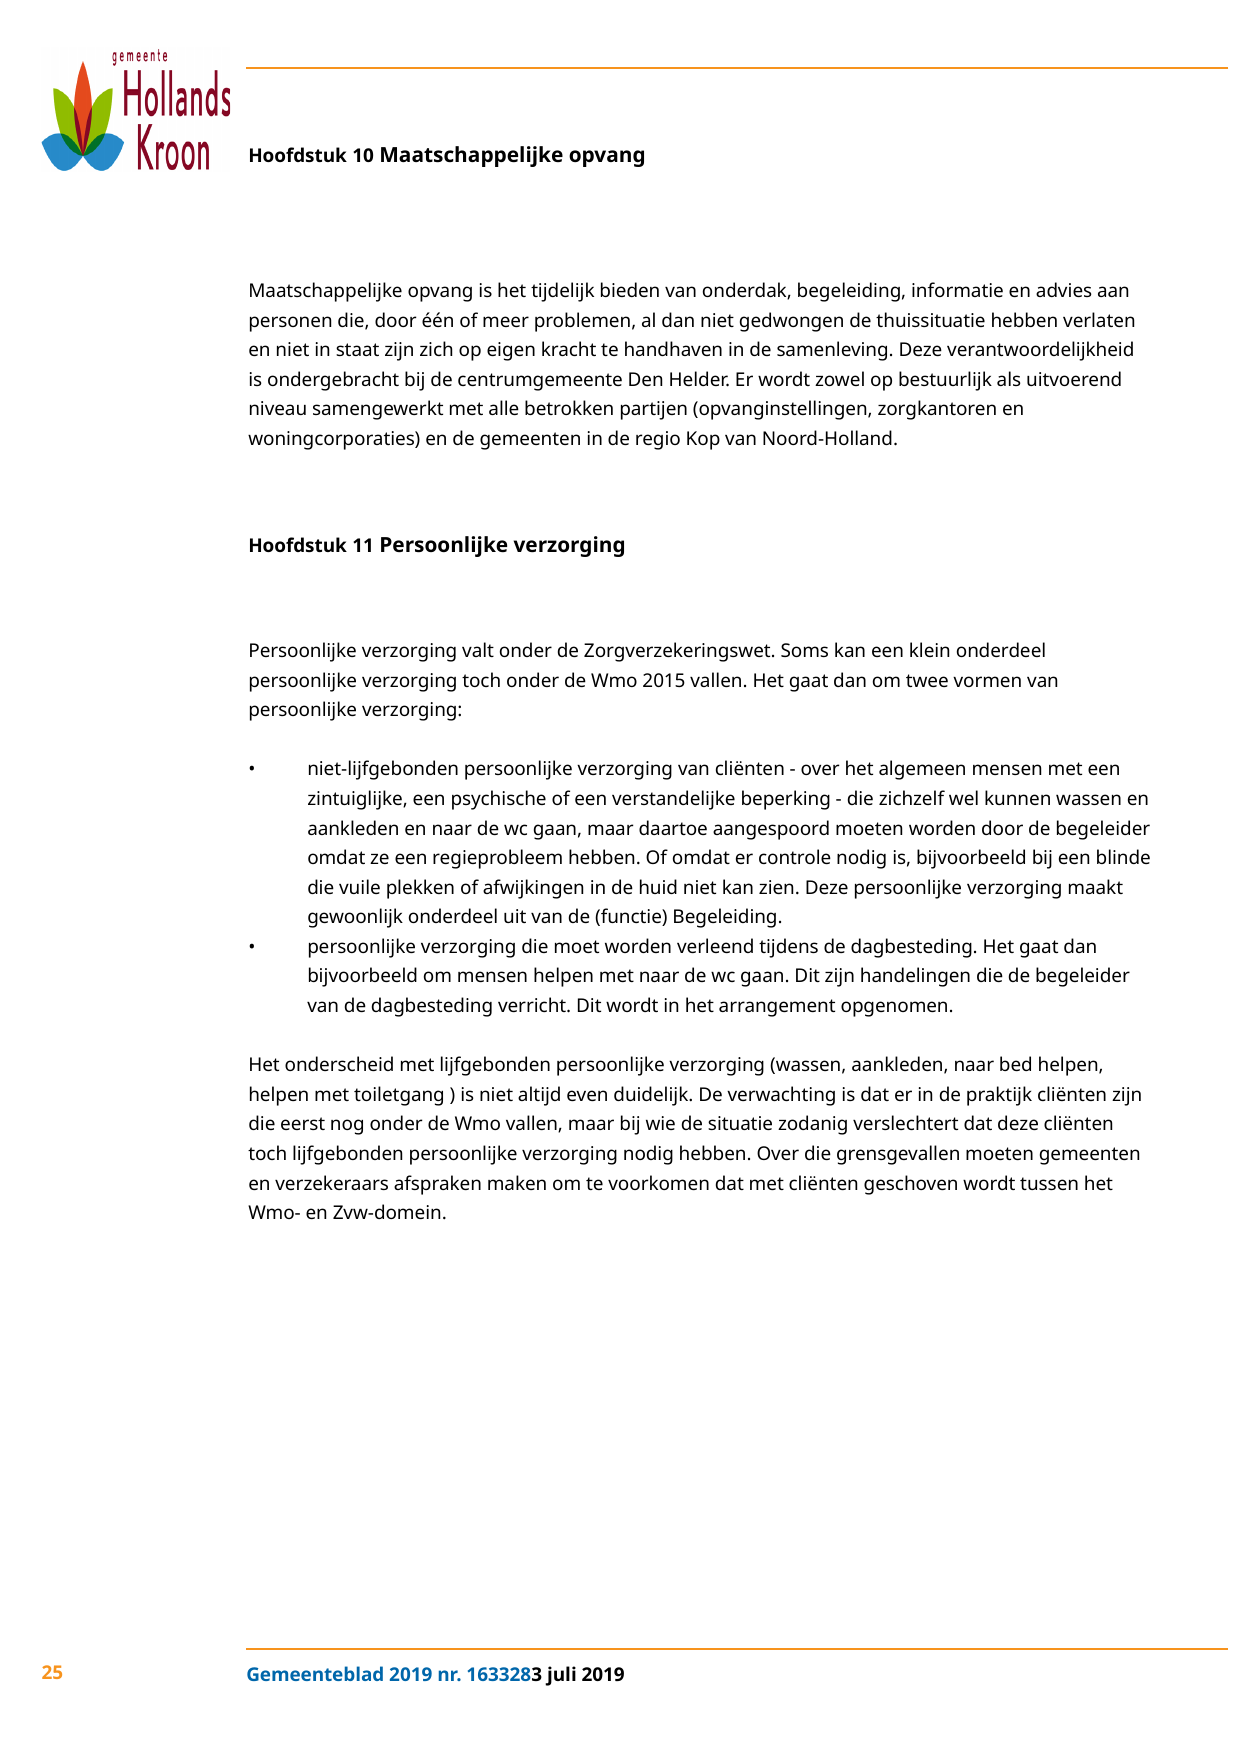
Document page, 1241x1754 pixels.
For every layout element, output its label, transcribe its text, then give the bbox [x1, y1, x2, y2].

list niet-lijfgebonden persoonlijke verzorging van cliënten - over het algemeen mensen met een zintuiglijke, een psychische of een verstandelijke beperking - die zichzelf wel kunnen wassen en aankleden en naar de wc gaan, maar daartoe aangespoord moeten worden door de begeleider omdat ze een regieprobleem hebben. Of omdat er controle nodig is, bijvoorbeeld bij een blinde die vuile plekken of afwijkingen in de huid niet kan zien. Deze persoonlijke verzorging maakt gewoonlijk onderdeel uit van de (functie) Begeleiding. [248, 756, 1152, 929]
text Persoonlijke verzorging valt onder de Zorgverzekeringswet. Soms kan een klein onderdeel persoonlijke verzorging toch onder de Wmo 2015 vallen. Het gaat dan om twee vormen van persoonlijke verzorging: [248, 637, 1152, 722]
text Hoofdstuk 10 Maatschappelijke opvang [248, 140, 1152, 169]
text Het onderscheid met lijfgebonden persoonlijke verzorging (wassen, aankleden, naar bed helpen, helpen met toiletgang ) is niet altijd even duidelijk. De verwachting is dat er in de praktijk cliënten zijn die eerst nog onder de Wmo vallen, maar bij wie de situatie zodanig verslechtert dat deze cliënten toch lijfgebonden persoonlijke verzorging nodig hebben. Over die grensgevallen moeten gemeenten en verzekeraars afspraken maken om te voorkomen dat met cliënten geschoven wordt tussen het Wmo- en Zvw-domein. [248, 1051, 1152, 1225]
text Maatschappelijke opvang is het tijdelijk bieden van onderdak, begeleiding, informatie en advies aan personen die, door één of meer problemen, al dan niet gedwongen de thuissituatie hebben verlaten en niet in staat zijn zich op eigen kracht te handhaven in de samenleving. Deze verantwoordelijkheid is ondergebracht bij de centrumgemeente Den Helder. Er wordt zowel op bestuurlijk als uitvoerend niveau samengewerkt met alle betrokken partijen (opvanginstellingen, zorgkantoren en woningcorporaties) en de gemeenten in de regio Kop van Noord-Holland. [248, 277, 1152, 451]
picture [41, 47, 231, 172]
list persoonlijke verzorging die moet worden verleend tijdens de dagbesteding. Het gaat dan bijvoorbeeld om mensen helpen met naar de wc gaan. Dit zijn handelingen die de begeleider van de dagbesteding verricht. Dit wordt in het arrangement opgenomen. [248, 933, 1152, 1018]
text Hoofdstuk 11 Persoonlijke verzorging [248, 530, 1152, 558]
